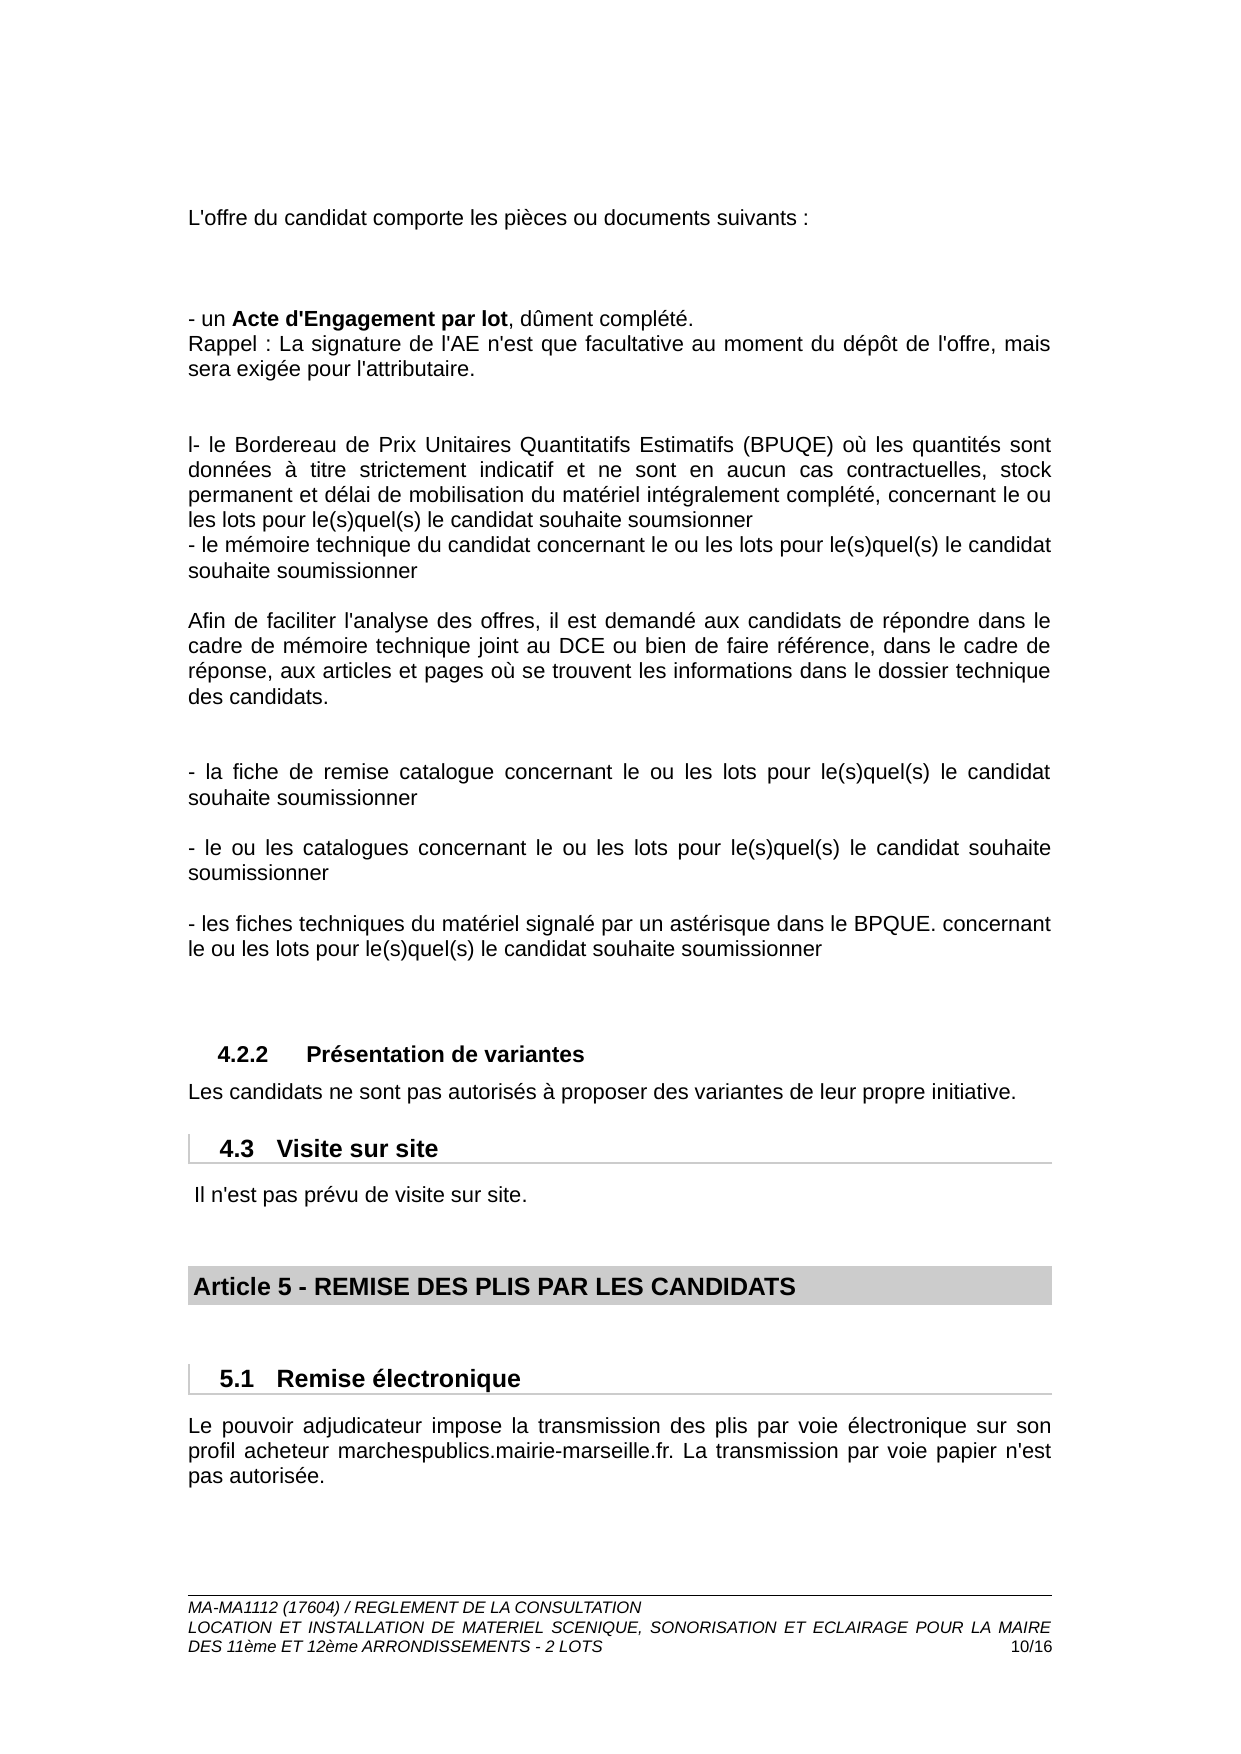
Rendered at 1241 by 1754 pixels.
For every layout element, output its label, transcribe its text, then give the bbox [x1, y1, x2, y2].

text - un Acte d'Engagement par lot, dûment complété. [188, 305, 1052, 331]
subtitle Présentation de variantes [188, 1041, 1052, 1067]
text Rappel : La signature de l'AE n'est que facultative au moment du dépôt de l'offre, mais sera exigée pour l'attributaire. [188, 331, 1052, 381]
text l- le Bordereau de Prix Unitaires Quantitatifs Estimatifs (BPUQE) où les quantités sont données à titre strictement indicatif et ne sont en aucun cas contractuelles, stock permanent et délai de mobilisation du matériel intégralement complété, concernant le ou les lots pour le(s)quel(s) le candidat souhaite soumsionner [188, 431, 1052, 532]
subtitle Visite sur site [188, 1133, 1052, 1162]
text - la fiche de remise catalogue concernant le ou les lots pour le(s)quel(s) le candidat souhaite soumissionner [188, 759, 1052, 809]
text L'offre du candidat comporte les pièces ou documents suivants : [188, 204, 1052, 230]
text Il n'est pas prévu de visite sur site. [188, 1182, 1052, 1207]
text Le pouvoir adjudicateur impose la transmission des plis par voie électronique sur son profil acheteur marchespublics.mairie-marseille.fr. La transmission par voie papier n'est pas autorisée. [188, 1413, 1052, 1488]
subtitle Remise électronique [190, 1364, 1052, 1393]
subtitle REMISE DES PLIS PAR LES CANDIDATS [190, 1269, 1050, 1303]
text - le ou les catalogues concernant le ou les lots pour le(s)quel(s) le candidat souhaite soumissionner [188, 835, 1052, 885]
text - le mémoire technique du candidat concernant le ou les lots pour le(s)quel(s) le candidat souhaite soumissionner [188, 532, 1052, 583]
text - les fiches techniques du matériel signalé par un astérisque dans le BPQUE. concernant le ou les lots pour le(s)quel(s) le candidat souhaite soumissionner [188, 910, 1052, 961]
text Les candidats ne sont pas autorisés à proposer des variantes de leur propre initiative. [188, 1079, 1052, 1104]
text Afin de faciliter l'analyse des offres, il est demandé aux candidats de répondre dans le cadre de mémoire technique joint au DCE ou bien de faire référence, dans le cadre de réponse, aux articles et pages où se trouvent les informations dans le dossier technique des candidats. [188, 608, 1052, 709]
